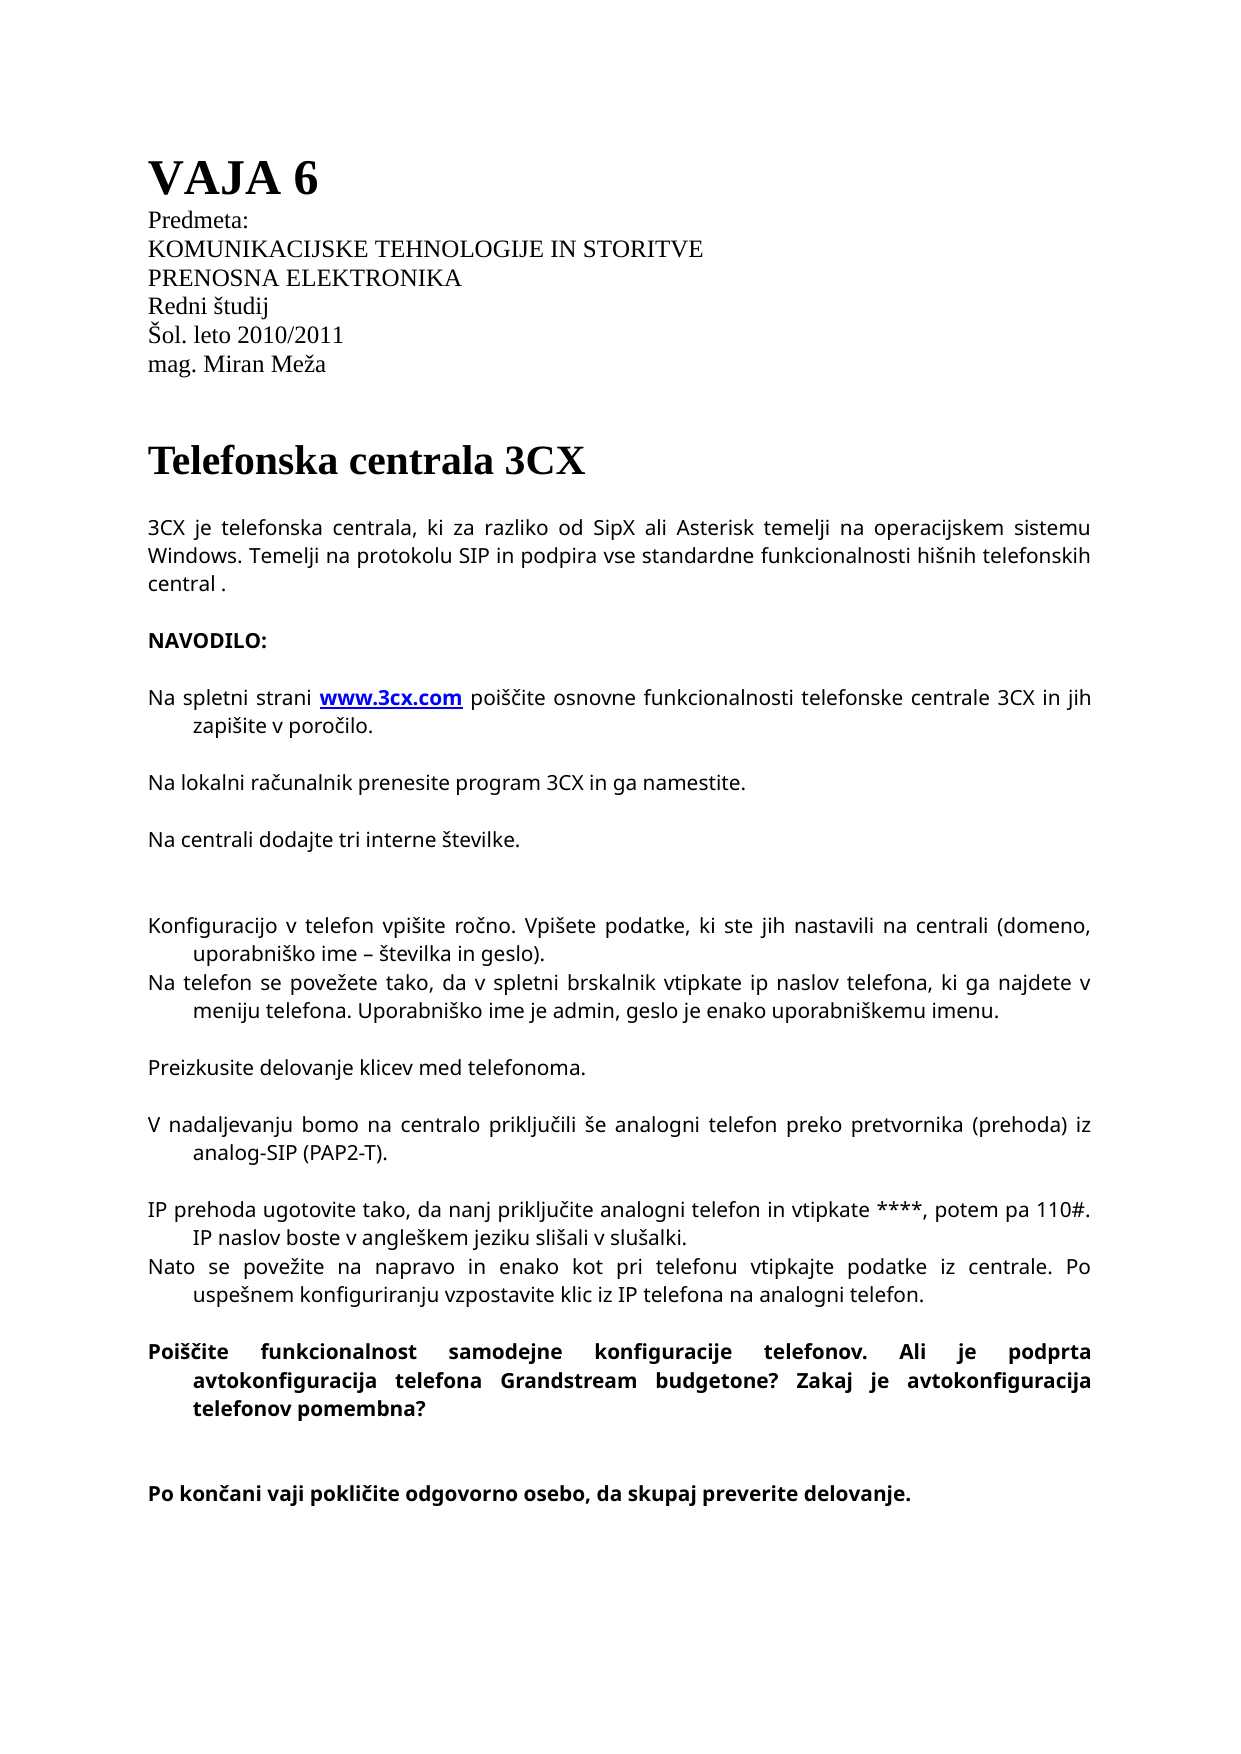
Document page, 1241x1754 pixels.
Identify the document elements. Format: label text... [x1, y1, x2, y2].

subtitle Nato se povežite na napravo in enako kot pri telefonu vtipkajte podatke iz centrale. Po uspešnem konfiguriranju vzpostavite klic iz IP telefona na analogni telefon. [148, 1252, 1093, 1309]
subtitle Na centrali dodajte tri interne številke. [148, 825, 1093, 854]
subtitle Poiščite funkcionalnost samodejne konfiguracije telefonov. Ali je podprta avtokonfiguracija telefona Grandstream budgetone? Zakaj je avtokonfiguracija telefonov pomembna? [148, 1337, 1093, 1423]
text 3CX je telefonska centrala, ki za razliko od SipX ali Asterisk temelji na operacijskem sistemu Windows. Temelji na protokolu SIP in podpira vse standardne funkcionalnosti hišnih telefonskih central . [148, 513, 1093, 598]
text mag. Miran Meža [148, 349, 1093, 378]
text Po končani vaji pokličite odgovorno osebo, da skupaj preverite delovanje. [148, 1479, 1093, 1508]
text NAVODILO: [148, 626, 1093, 655]
text PRENOSNA ELEKTRONIKA [148, 263, 1093, 291]
subtitle Na telefon se povežete tako, da v spletni brskalnik vtipkate ip naslov telefona, ki ga najdete v meniju telefona. Uporabniško ime je admin, geslo je enako uporabniškemu imenu. [148, 968, 1093, 1024]
text VAJA 6 [148, 148, 1093, 205]
text Šol. leto 2010/2011 [148, 320, 1093, 349]
subtitle V nadaljevanju bomo na centralo priključili še analogni telefon preko pretvornika (prehoda) iz analog-SIP (PAP2-T). [148, 1110, 1093, 1167]
subtitle Preizkusite delovanje klicev med telefonoma. [148, 1053, 1093, 1081]
subtitle IP prehoda ugotovite tako, da nanj priključite analogni telefon in vtipkate ****, potem pa 110#. IP naslov boste v angleškem jeziku slišali v slušalki. [148, 1195, 1093, 1252]
subtitle Konfiguracijo v telefon vpišite ročno. Vpišete podatke, ki ste jih nastavili na centrali (domeno, uporabniško ime – številka in geslo). [148, 911, 1093, 968]
subtitle Telefonska centrala 3CX [148, 436, 1093, 483]
text KOMUNIKACIJSKE TEHNOLOGIJE IN STORITVE [148, 234, 1093, 263]
subtitle Na lokalni računalnik prenesite program 3CX in ga namestite. [148, 768, 1093, 797]
text Predmeta: [148, 205, 1093, 234]
text Redni študij [148, 291, 1093, 320]
subtitle Na spletni strani www.3cx.com poiščite osnovne funkcionalnosti telefonske centrale 3CX in jih zapišite v poročilo. [148, 683, 1093, 740]
